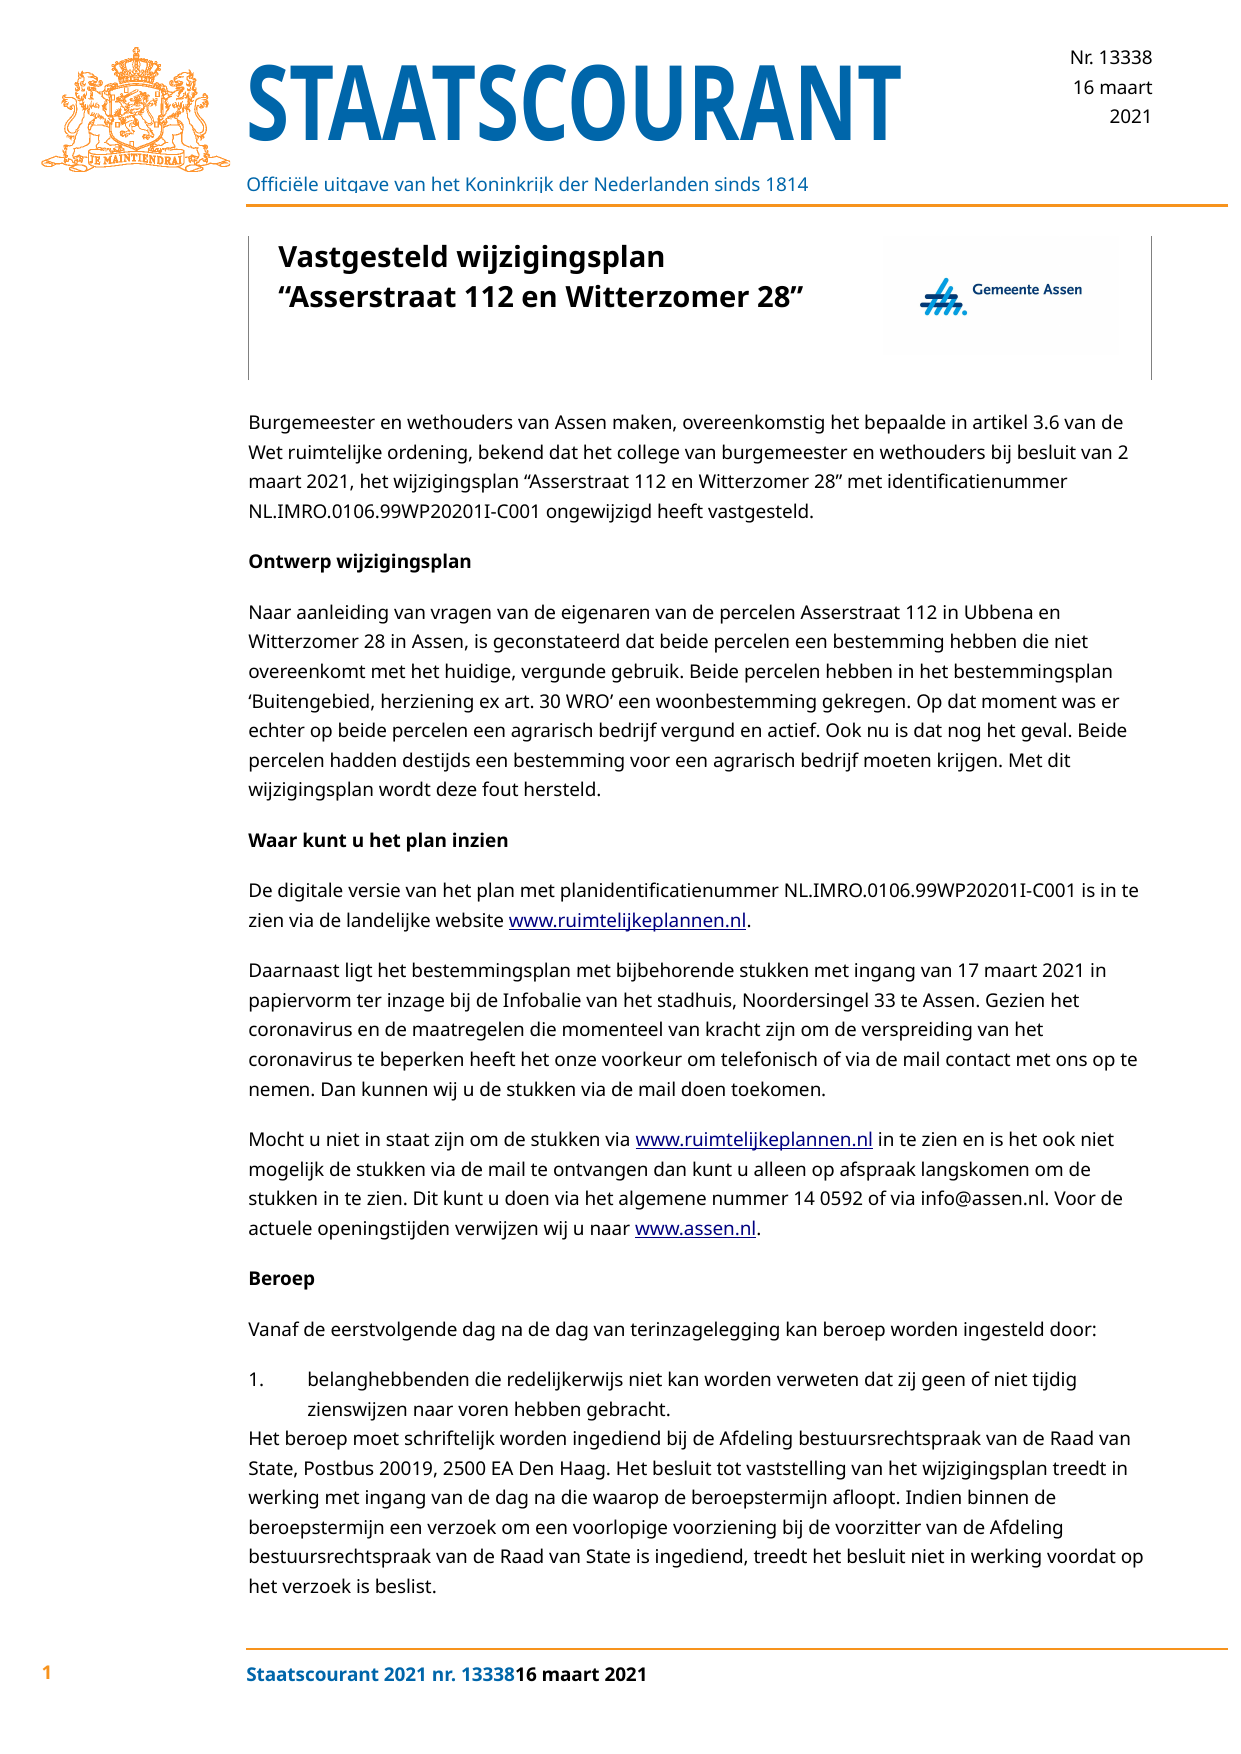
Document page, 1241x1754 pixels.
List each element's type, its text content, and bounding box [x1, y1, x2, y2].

text Ontwerp wijzigingsplan [248, 549, 1152, 574]
text Naar aanleiding van vragen van de eigenaren van de percelen Asserstraat 112 in Ubbena en Witterzomer 28 in Assen, is geconstateerd dat beide percelen een bestemming hebben die niet overeenkomt met het huidige, vergunde gebruik. Beide percelen hebben in het bestemmingsplan ‘Buitengebied, herziening ex art. 30 WRO’ een woonbestemming gekregen. Op dat moment was er echter op beide percelen een agrarisch bedrijf vergund en actief. Ook nu is dat nog het geval. Beide percelen hadden destijds een bestemming voor een agrarisch bedrijf moeten krijgen. Met dit wijzigingsplan wordt deze fout hersteld. [248, 599, 1152, 802]
text Beroep [248, 1265, 1152, 1291]
text Het beroep moet schriftelijk worden ingediend bij de Afdeling bestuursrechtspraak van de Raad van State, Postbus 20019, 2500 EA Den Haag. Het besluit tot vaststelling van het wijzigingsplan treedt in werking met ingang van de dag na die waarop de beroepstermijn afloopt. Indien binnen de beroepstermijn een verzoek om een voorlopige voorziening bij de voorzitter van de Afdeling bestuursrechtspraak van de Raad van State is ingediend, treedt het besluit niet in werking voordat op het verzoek is beslist. [248, 1425, 1152, 1599]
picture [41, 47, 231, 172]
text Daarnaast ligt het bestemmingsplan met bijbehorende stukken met ingang van 17 maart 2021 in papiervorm ter inzage bij de Infobalie van het stadhuis, Noordersingel 33 te Assen. Gezien het coronavirus en de maatregelen die momenteel van kracht zijn om de verspreiding van het coronavirus te beperken heeft het onze voorkeur om telefonisch of via de mail contact met ons op te nemen. Dan kunnen wij u de stukken via de mail doen toekomen. [248, 957, 1152, 1102]
table_header [850, 236, 1151, 380]
picture [882, 236, 1119, 355]
list belanghebbenden die redelijkerwijs niet kan worden verweten dat zij geen of niet tijdig zienswijzen naar voren hebben gebracht. [248, 1366, 1152, 1422]
text Burgemeester en wethouders van Assen maken, overeenkomstig het bepaalde in artikel 3.6 van de Wet ruimtelijke ordening, bekend dat het college van burgemeester en wethouders bij besluit van 2 maart 2021, het wijzigingsplan “Asserstraat 112 en Witterzomer 28” met identificatienummer NL.IMRO.0106.99WP20201I-C001 ongewijzigd heeft vastgesteld. [248, 409, 1152, 524]
text Waar kunt u het plan inzien [248, 827, 1152, 853]
text Vanaf de eerstvolgende dag na de dag van terinzagelegging kan beroep worden ingesteld door: [248, 1316, 1152, 1342]
text De digitale versie van het plan met planidentificatienummer NL.IMRO.0106.99WP20201I-C001 is in te zien via de landelijke website www.ruimtelijkeplannen.nl. [248, 877, 1152, 933]
text Mocht u niet in staat zijn om de stukken via www.ruimtelijkeplannen.nl in te zien en is het ook niet mogelijk de stukken via de mail te ontvangen dan kunt u alleen op afspraak langskomen om de stukken in te zien. Dit kunt u doen via het algemene nummer 14 0592 of via info@assen.nl. Voor de actuele openingstijden verwijzen wij u naar www.assen.nl. [248, 1126, 1152, 1241]
table_header Vastgesteld wijzigingsplan “Asserstraat 112 en Witterzomer 28” [249, 236, 850, 380]
